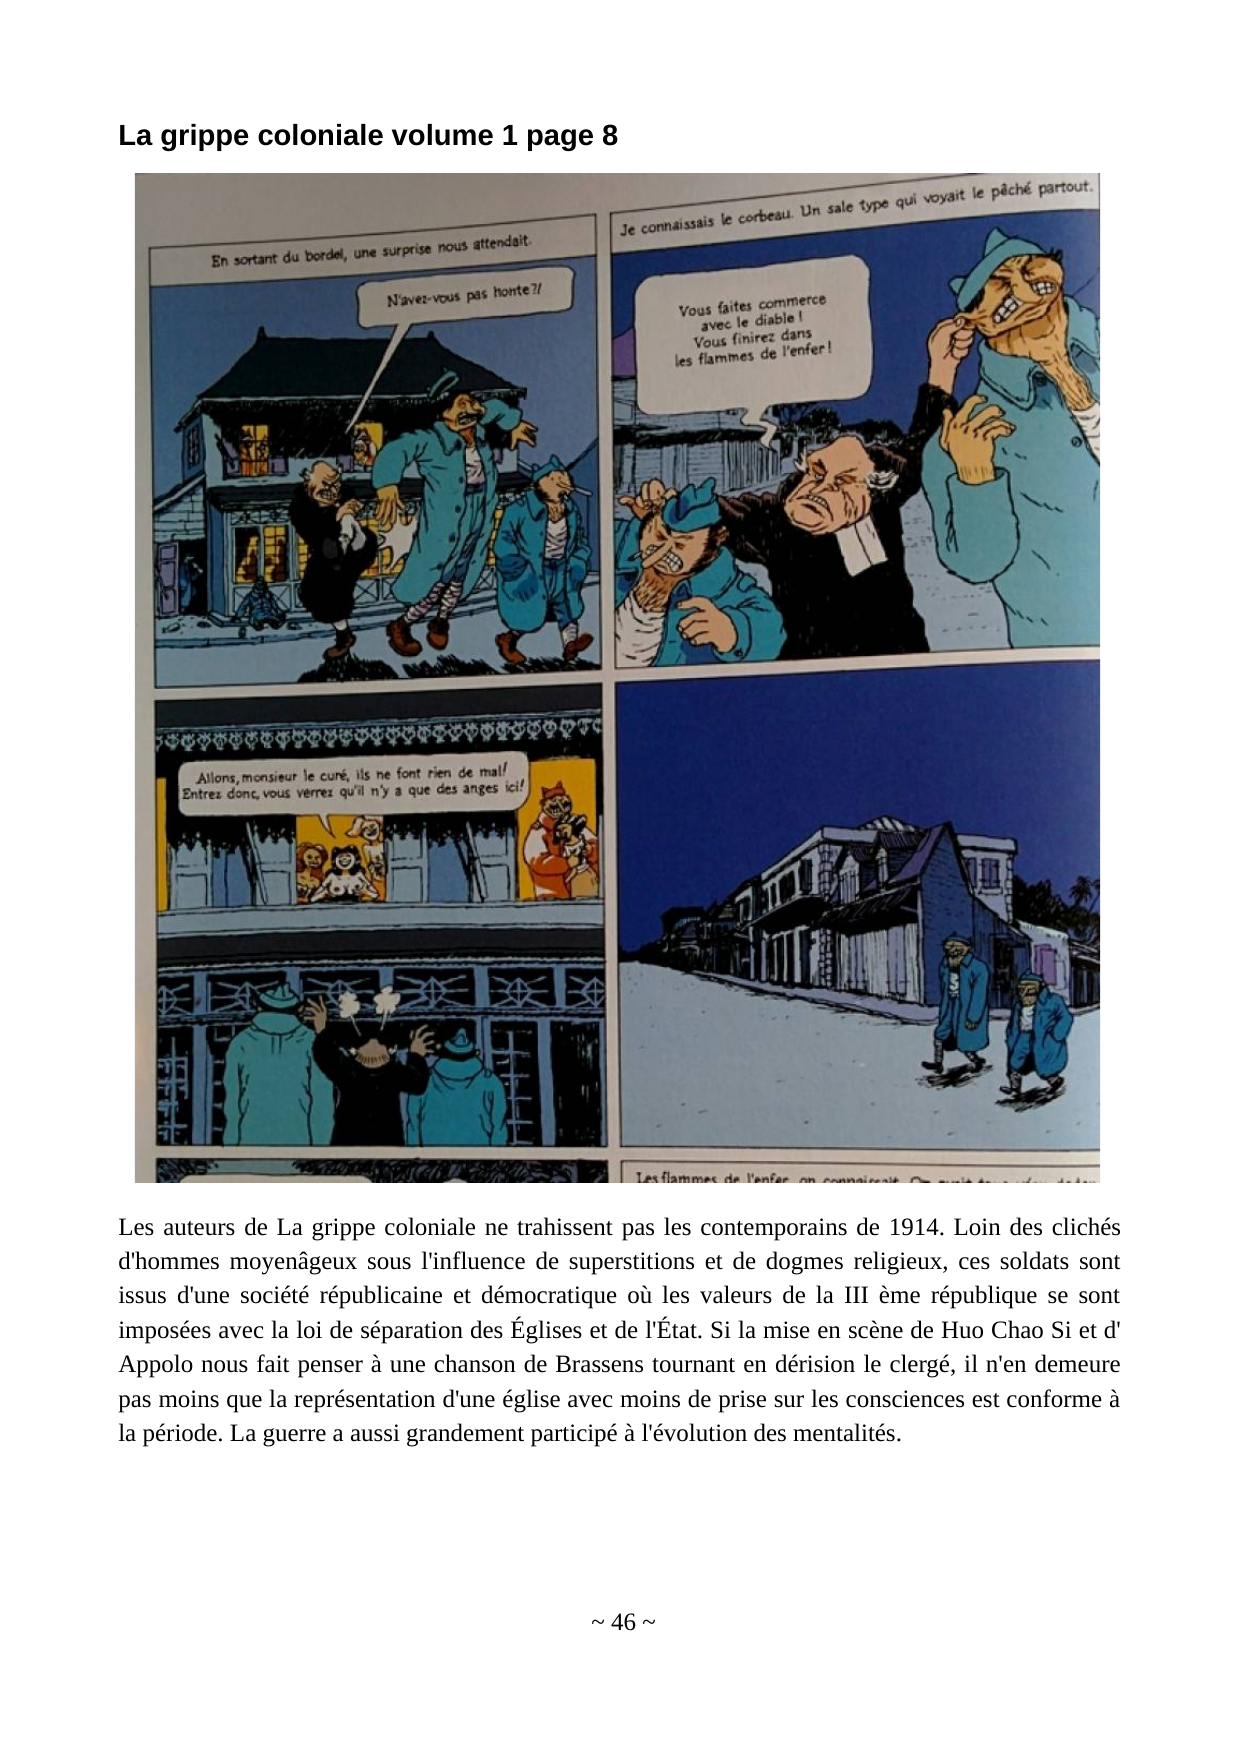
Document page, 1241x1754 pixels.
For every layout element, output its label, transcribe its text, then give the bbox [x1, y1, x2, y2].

text Les auteurs de La grippe coloniale ne trahissent pas les contemporains de 1914. Loin des clichés d'hommes moyenâgeux sous l'influence de superstitions et de dogmes religieux, ces soldats sont issus d'une société républicaine et démocratique où les valeurs de la III ème république se sont imposées avec la loi de séparation des Églises et de l'État. Si la mise en scène de Huo Chao Si et d' Appolo nous fait penser à une chanson de Brassens tournant en dérision le clergé, il n'en demeure pas moins que la représentation d'une église avec moins de prise sur les consciences est conforme à la période. La guerre a aussi grandement participé à l'évolution des mentalités. [118, 1212, 1122, 1447]
subtitle La grippe coloniale volume 1 page 8 [118, 118, 1122, 152]
picture [134, 173, 1100, 1183]
